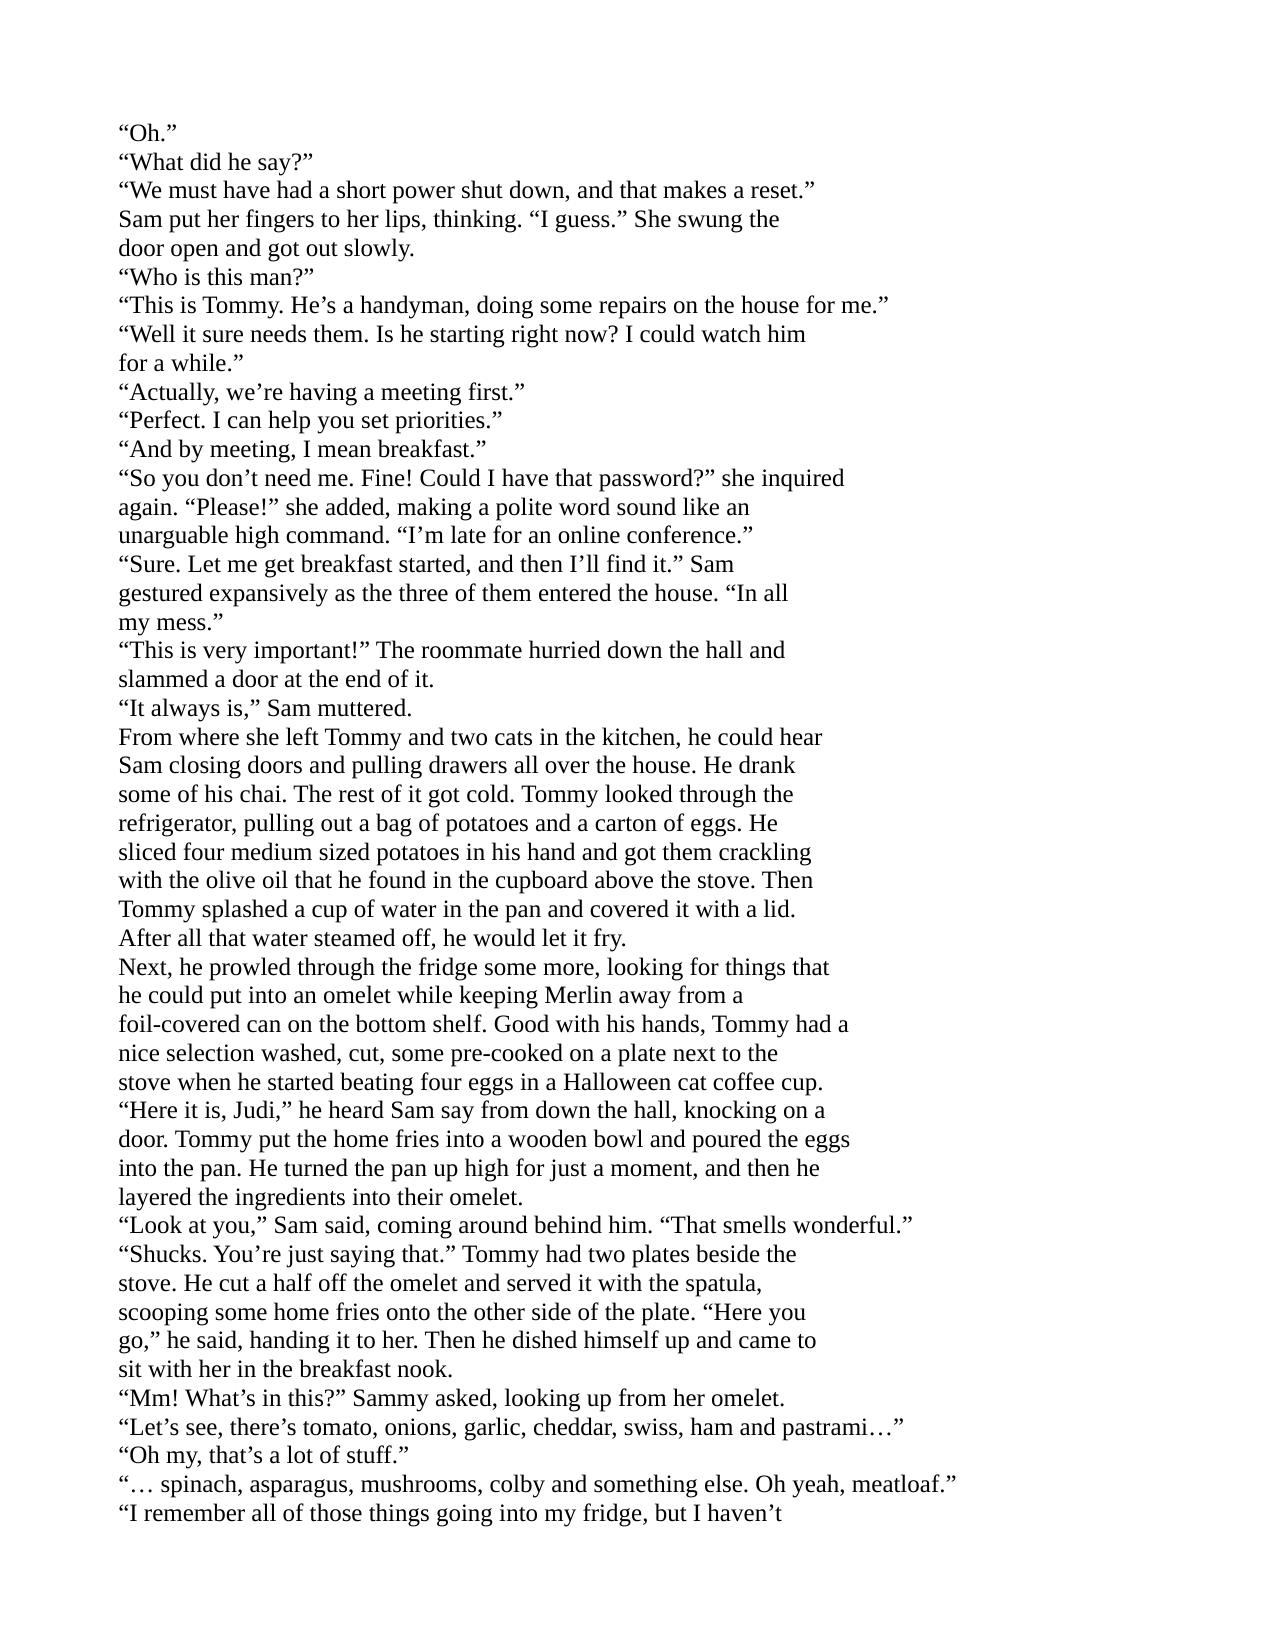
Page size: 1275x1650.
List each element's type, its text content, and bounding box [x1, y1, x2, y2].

text “Oh my, that’s a lot of stuff.” [118, 1441, 1157, 1469]
text with the olive oil that he found in the cupboard above the stove. Then [118, 866, 1157, 894]
text “… spinach, asparagus, mushrooms, colby and something else. Oh yeah, meatloaf.” [118, 1469, 1157, 1498]
text some of his chai. The rest of it got cold. Tommy looked through the [118, 779, 1157, 808]
text “Here it is, Judi,” he heard Sam say from down the hall, knocking on a [118, 1096, 1157, 1124]
text into the pan. He turned the pan up high for just a moment, and then he [118, 1153, 1157, 1182]
text sit with her in the breakfast nook. [118, 1354, 1157, 1383]
text Sam put her fingers to her lips, thinking. “I guess.” She swung the [118, 204, 1157, 233]
text layered the ingredients into their omelet. [118, 1182, 1157, 1211]
text “What did he say?” [118, 147, 1157, 176]
text “Let’s see, there’s tomato, onions, garlic, cheddar, swiss, ham and pastrami…” [118, 1412, 1157, 1441]
text door open and got out slowly. [118, 233, 1157, 262]
text “It always is,” Sam muttered. [118, 693, 1157, 722]
text “Mm! What’s in this?” Sammy asked, looking up from her omelet. [118, 1383, 1157, 1412]
text again. “Please!” she added, making a polite word sound like an [118, 492, 1157, 521]
text sliced four medium sized potatoes in his hand and got them crackling [118, 837, 1157, 866]
text “And by meeting, I mean breakfast.” [118, 434, 1157, 463]
text “Who is this man?” [118, 262, 1157, 291]
text “I remember all of those things going into my fridge, but I haven’t [118, 1498, 1157, 1527]
text for a while.” [118, 348, 1157, 377]
text From where she left Tommy and two cats in the kitchen, he could hear [118, 722, 1157, 751]
text Next, he prowled through the fridge some more, looking for things that [118, 952, 1157, 981]
text “So you don’t need me. Fine! Could I have that password?” she inquired [118, 463, 1157, 492]
text “Shucks. You’re just saying that.” Tommy had two plates beside the [118, 1239, 1157, 1268]
text door. Tommy put the home fries into a wooden bowl and poured the eggs [118, 1124, 1157, 1153]
text nice selection washed, cut, some pre-cooked on a plate next to the [118, 1038, 1157, 1067]
text stove. He cut a half off the omelet and served it with the spatula, [118, 1268, 1157, 1297]
text “This is very important!” The roommate hurried down the hall and [118, 636, 1157, 664]
text “Sure. Let me get breakfast started, and then I’ll find it.” Sam [118, 549, 1157, 578]
text “Oh.” [118, 118, 1157, 147]
text my mess.” [118, 607, 1157, 636]
text scooping some home fries onto the other side of the plate. “Here you [118, 1297, 1157, 1326]
text Sam closing doors and pulling drawers all over the house. He drank [118, 751, 1157, 779]
text go,” he said, handing it to her. Then he dished himself up and came to [118, 1326, 1157, 1354]
text After all that water steamed off, he would let it fry. [118, 923, 1157, 952]
text slammed a door at the end of it. [118, 664, 1157, 693]
text he could put into an omelet while keeping Merlin away from a [118, 981, 1157, 1009]
text foil-covered can on the bottom shelf. Good with his hands, Tommy had a [118, 1009, 1157, 1038]
text refrigerator, pulling out a bag of potatoes and a carton of eggs. He [118, 808, 1157, 837]
text “This is Tommy. He’s a handyman, doing some repairs on the house for me.” [118, 291, 1157, 319]
text stove when he started beating four eggs in a Halloween cat coffee cup. [118, 1067, 1157, 1096]
text “Look at you,” Sam said, coming around behind him. “That smells wonderful.” [118, 1211, 1157, 1239]
text “Actually, we’re having a meeting first.” [118, 377, 1157, 406]
text Tommy splashed a cup of water in the pan and covered it with a lid. [118, 894, 1157, 923]
text “Well it sure needs them. Is he starting right now? I could watch him [118, 319, 1157, 348]
text gestured expansively as the three of them entered the house. “In all [118, 578, 1157, 607]
text unarguable high command. “I’m late for an online conference.” [118, 521, 1157, 549]
text “Perfect. I can help you set priorities.” [118, 406, 1157, 434]
text “We must have had a short power shut down, and that makes a reset.” [118, 176, 1157, 204]
